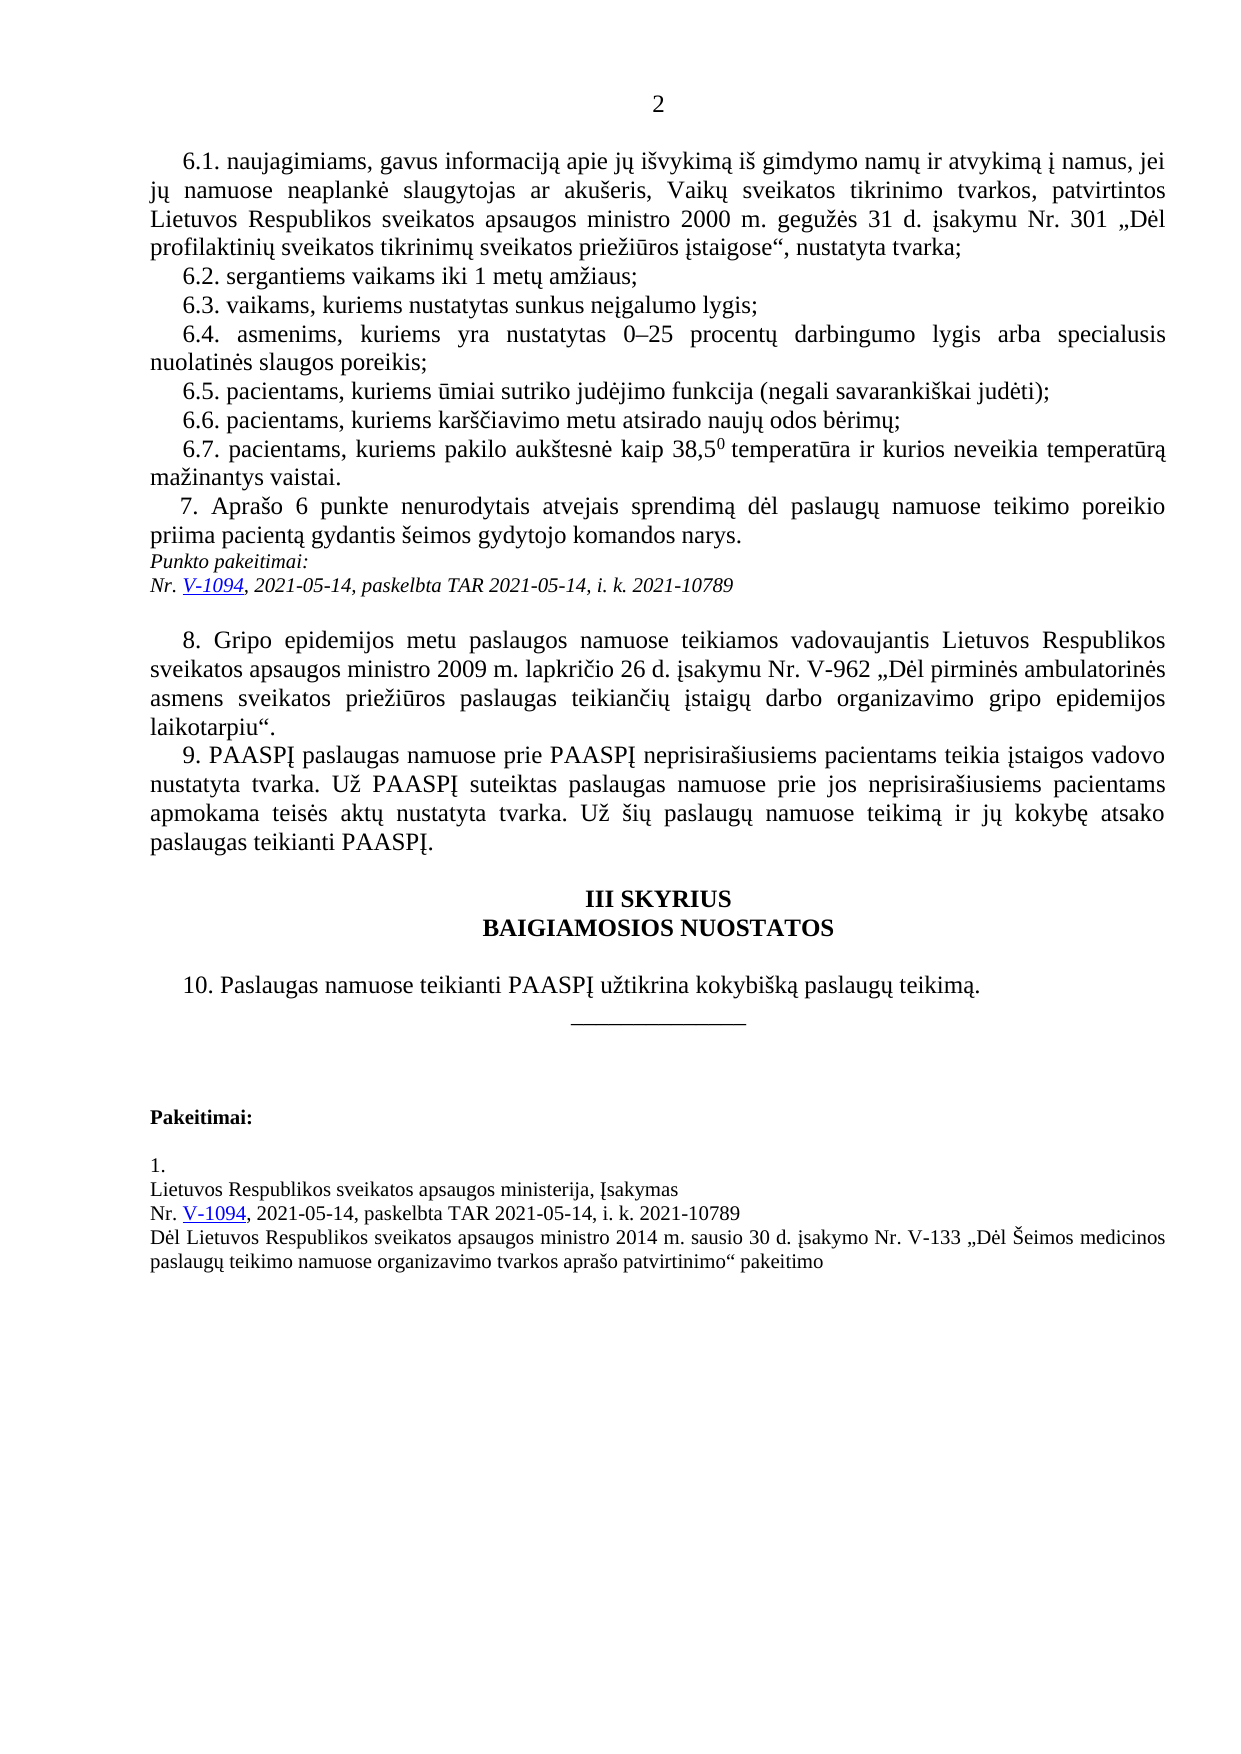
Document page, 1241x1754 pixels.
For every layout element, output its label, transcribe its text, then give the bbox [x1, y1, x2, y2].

text Punkto pakeitimai: [150, 549, 1167, 573]
text III SKYRIUS [150, 884, 1167, 913]
text 6.6. pacientams, kuriems karščiavimo metu atsirado naujų odos bėrimų; [150, 405, 1167, 434]
text Pakeitimai: [150, 1105, 1167, 1129]
text 6.4. asmenims, kuriems yra nustatytas 0–25 procentų darbingumo lygis arba specialusis nuolatinės slaugos poreikis; [150, 319, 1167, 376]
text 6.1. naujagimiams, gavus informaciją apie jų išvykimą iš gimdymo namų ir atvykimą į namus, jei jų namuose neaplankė slaugytojas ar akušeris, Vaikų sveikatos tikrinimo tvarkos, patvirtintos Lietuvos Respublikos sveikatos apsaugos ministro 2000 m. gegužės 31 d. įsakymu Nr. 301 „Dėl profilaktinių sveikatos tikrinimų sveikatos priežiūros įstaigose“, nustatyta tvarka; [150, 146, 1167, 261]
text Nr. V-1094, 2021-05-14, paskelbta TAR 2021-05-14, i. k. 2021-10789 [150, 573, 1167, 597]
text Lietuvos Respublikos sveikatos apsaugos ministerija, Įsakymas [150, 1177, 1167, 1201]
text 6.7. pacientams, kuriems pakilo aukštesnė kaip 38,50 temperatūra ir kurios neveikia temperatūrą mažinantys vaistai. [150, 434, 1167, 491]
text 6.5. pacientams, kuriems ūmiai sutriko judėjimo funkcija (negali savarankiškai judėti); [150, 376, 1167, 405]
text ______________ [150, 999, 1167, 1028]
text 6.2. sergantiems vaikams iki 1 metų amžiaus; [150, 261, 1167, 290]
text Nr. V-1094, 2021-05-14, paskelbta TAR 2021-05-14, i. k. 2021-10789 [150, 1201, 1167, 1225]
text 8. Gripo epidemijos metu paslaugos namuose teikiamos vadovaujantis Lietuvos Respublikos sveikatos apsaugos ministro 2009 m. lapkričio 26 d. įsakymu Nr. V-962 „Dėl pirminės ambulatorinės asmens sveikatos priežiūros paslaugas teikiančių įstaigų darbo organizavimo gripo epidemijos laikotarpiu“. [150, 626, 1167, 741]
text 7. Aprašo 6 punkte nenurodytais atvejais sprendimą dėl paslaugų namuose teikimo poreikio priima pacientą gydantis šeimos gydytojo komandos narys. [150, 491, 1167, 549]
text 9. PAASPĮ paslaugas namuose prie PAASPĮ neprisirašiusiems pacientams teikia įstaigos vadovo nustatyta tvarka. Už PAASPĮ suteiktas paslaugas namuose prie jos neprisirašiusiems pacientams apmokama teisės aktų nustatyta tvarka. Už šių paslaugų namuose teikimą ir jų kokybę atsako paslaugas teikianti PAASPĮ. [150, 741, 1167, 856]
text Dėl Lietuvos Respublikos sveikatos apsaugos ministro 2014 m. sausio 30 d. įsakymo Nr. V-133 „Dėl Šeimos medicinos paslaugų teikimo namuose organizavimo tvarkos aprašo patvirtinimo“ pakeitimo [150, 1225, 1167, 1273]
text 6.3. vaikams, kuriems nustatytas sunkus neįgalumo lygis; [150, 290, 1167, 319]
text 1. [150, 1153, 1167, 1177]
text BAIGIAMOSIOS NUOSTATOS [150, 913, 1167, 942]
text 10. Paslaugas namuose teikianti PAASPĮ užtikrina kokybišką paslaugų teikimą. [150, 971, 1167, 999]
